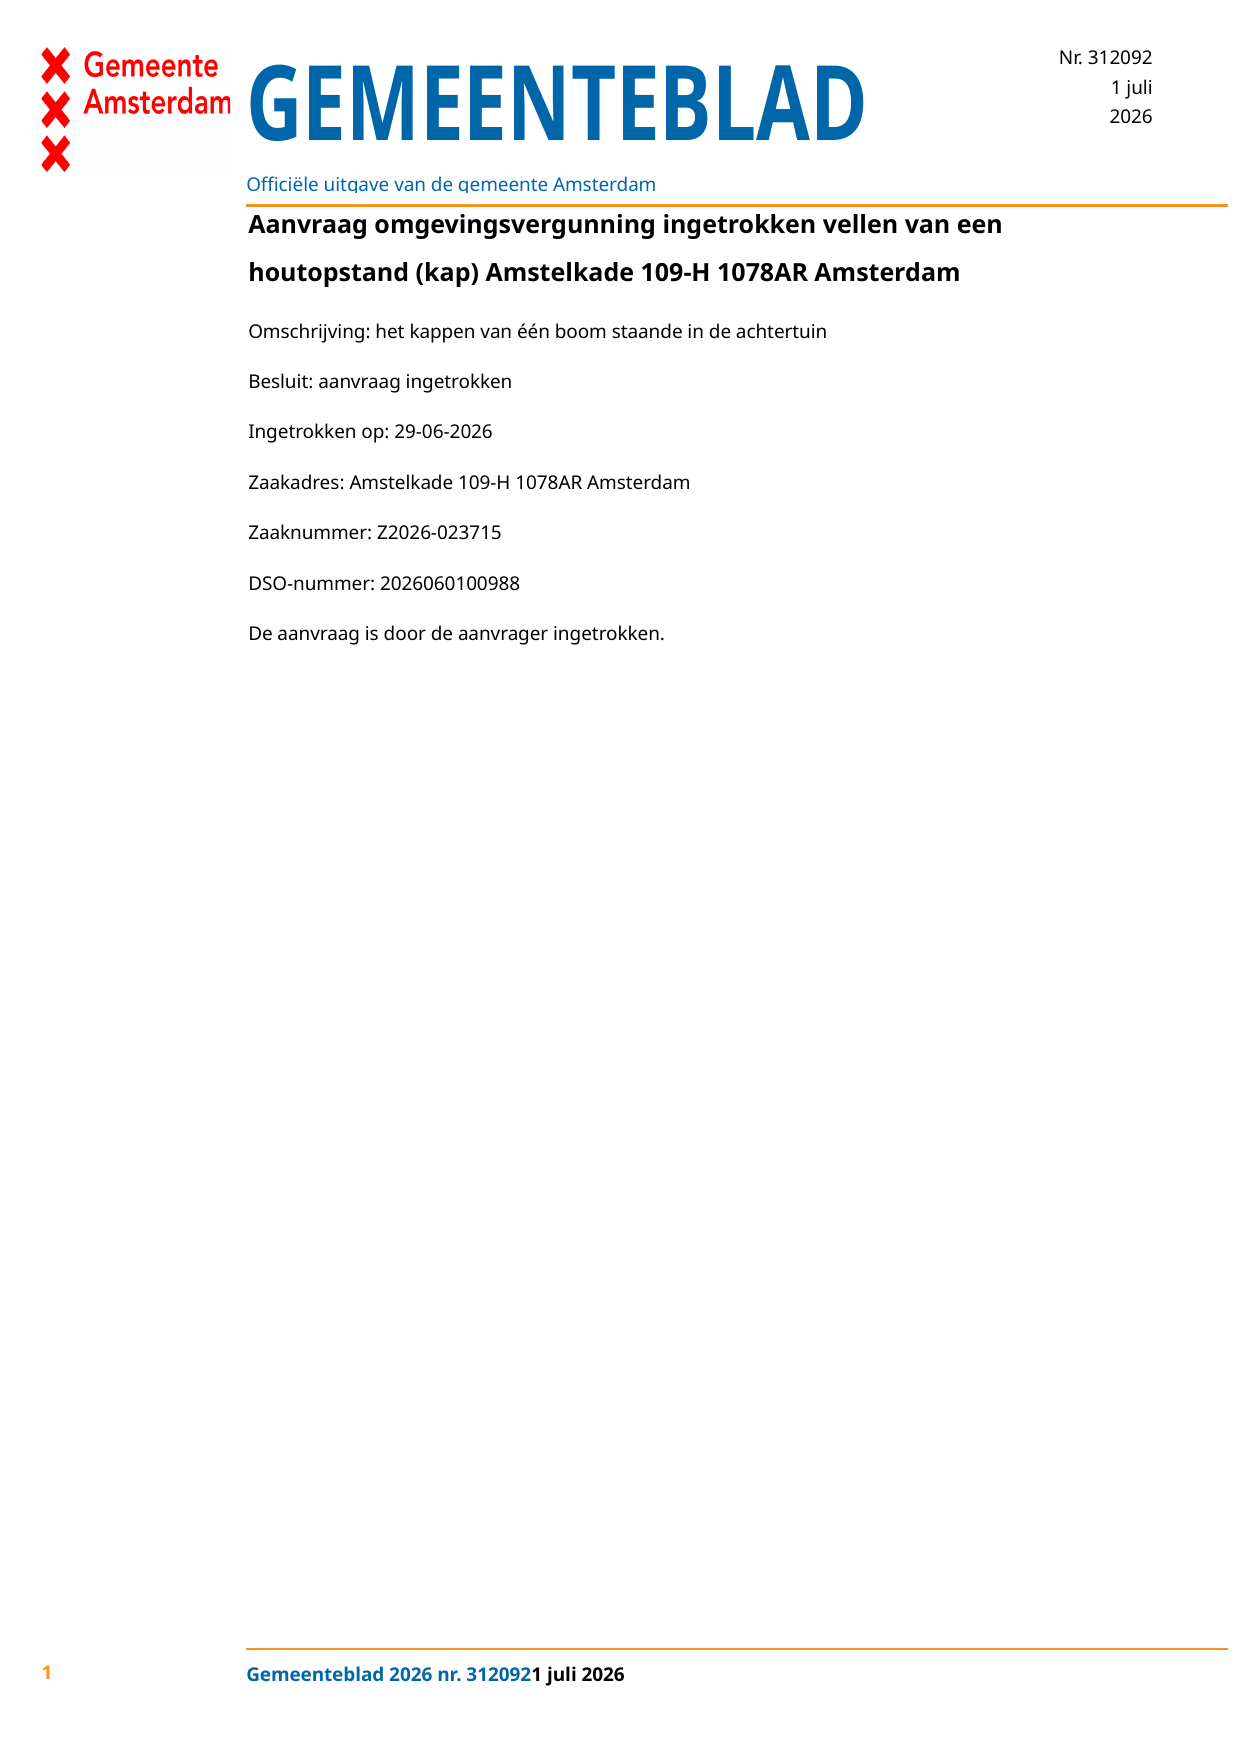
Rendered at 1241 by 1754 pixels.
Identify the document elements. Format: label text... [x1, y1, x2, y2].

picture [41, 47, 231, 172]
text Ingetrokken op: 29-06-2026 [248, 419, 1152, 444]
text Zaaknummer: Z2026-023715 [248, 519, 1152, 545]
text Aanvraag omgevingsvergunning ingetrokken vellen van een houtopstand (kap) Amstelkade 109-H 1078AR Amsterdam [248, 207, 1152, 288]
text Zaakadres: Amstelkade 109-H 1078AR Amsterdam [248, 469, 1152, 495]
text De aanvraag is door de aanvrager ingetrokken. [248, 620, 1152, 646]
text Omschrijving: het kappen van één boom staande in de achtertuin [248, 318, 1152, 344]
text DSO-nummer: 2026060100988 [248, 570, 1152, 596]
text Besluit: aanvraag ingetrokken [248, 368, 1152, 394]
